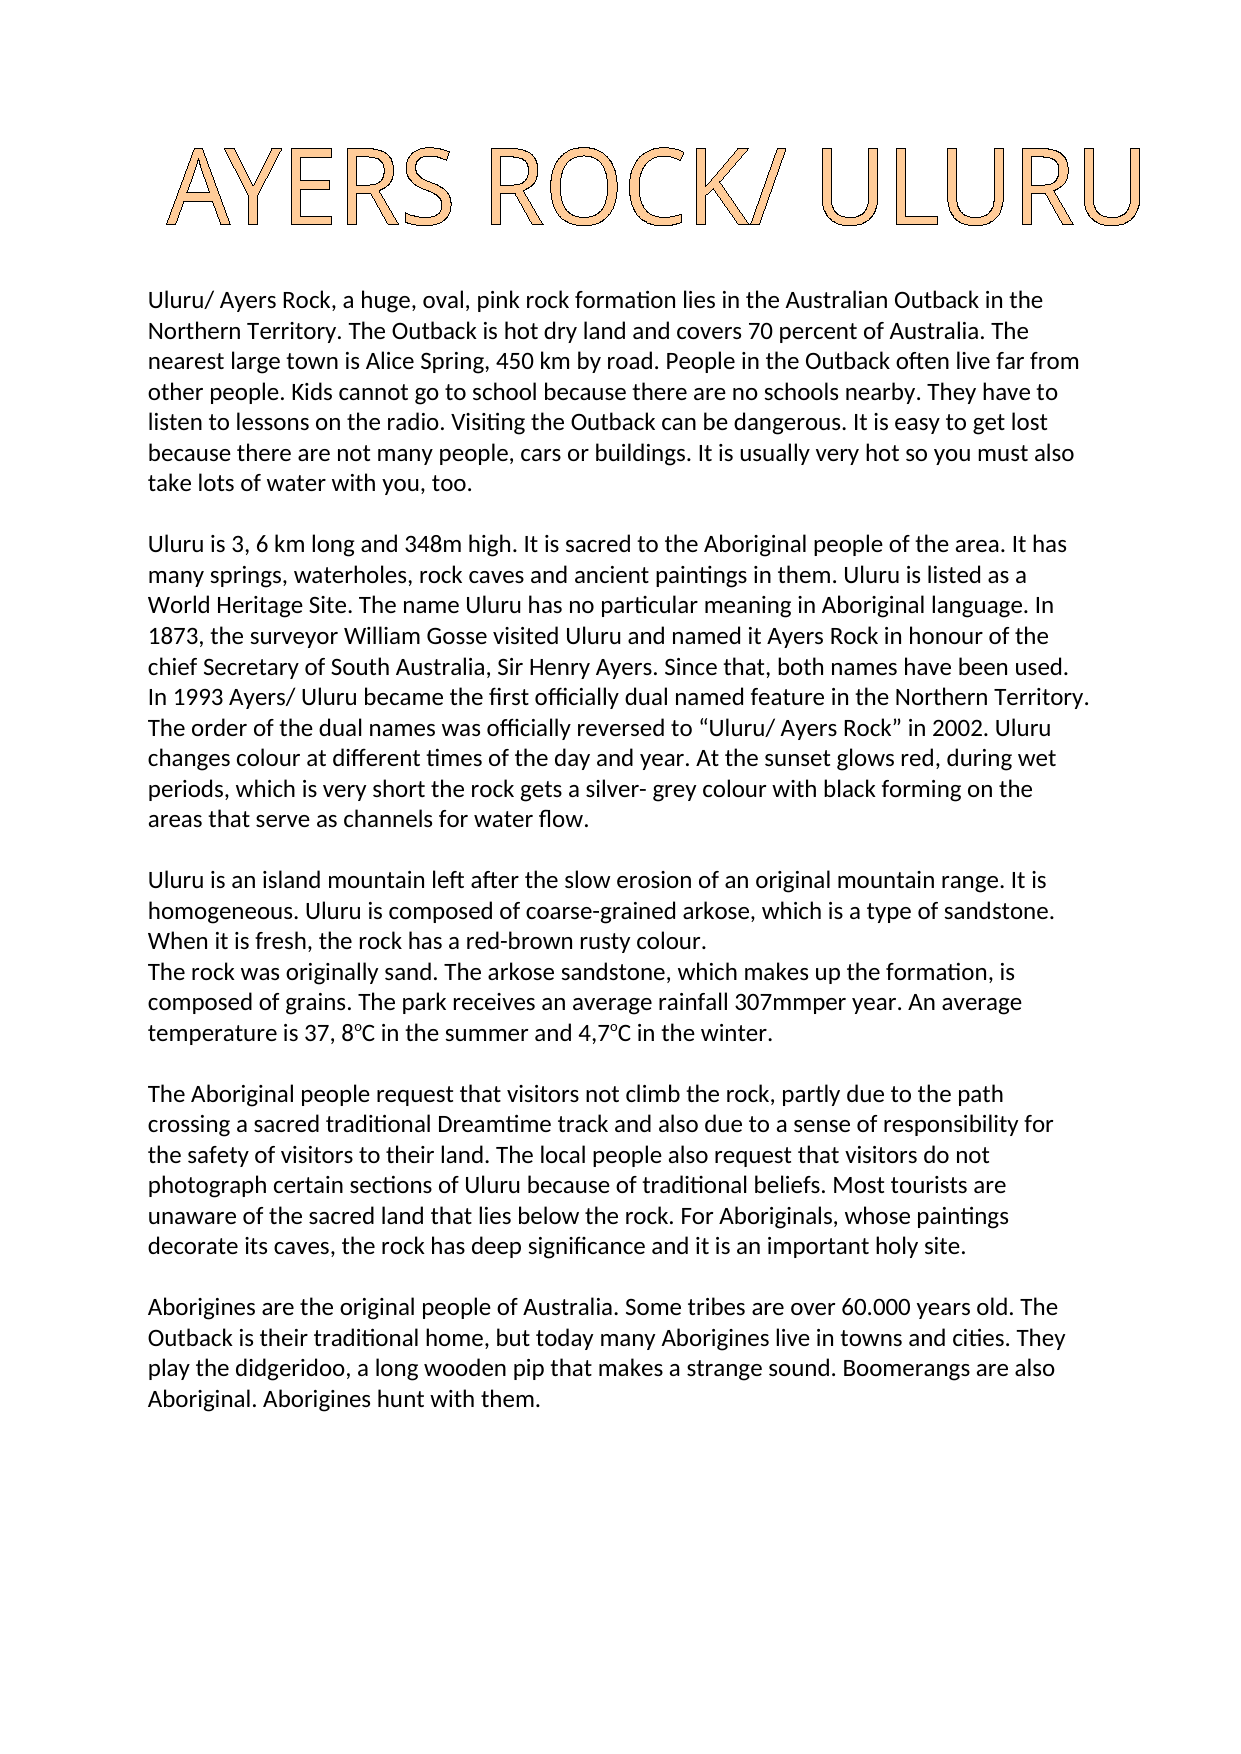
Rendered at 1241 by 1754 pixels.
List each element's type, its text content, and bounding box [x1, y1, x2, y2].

text The rock was originally sand. The arkose sandstone, which makes up the formation, is composed of grains. The park receives an average rainfall 307mmper year. An average temperature is 37, 8oC in the summer and 4,7oC in the winter. [148, 956, 1093, 1047]
text Aborigines are the original people of Australia. Some tribes are over 60.000 years old. The Outback is their traditional home, but today many Aborigines live in towns and cities. They play the didgeridoo, a long wooden pip that makes a strange sound. Boomerangs are also Aboriginal. Aborigines hunt with them. [148, 1292, 1093, 1414]
text Uluru/ Ayers Rock, a huge, oval, pink rock formation lies in the Australian Outback in the Northern Territory. The Outback is hot dry land and covers 70 percent of Australia. The nearest large town is Alice Spring, 450 km by road. People in the Outback often live far from other people. Kids cannot go to school because there are no schools nearby. They have to listen to lessons on the radio. Visiting the Outback can be dangerous. It is easy to get lost because there are not many people, cars or buildings. It is usually very hot so you must also take lots of water with you, too. [148, 284, 1093, 498]
text Uluru is an island mountain left after the slow erosion of an original mountain range. It is homogeneous. Uluru is composed of coarse-grained arkose, which is a type of sandstone. When it is fresh, the rock has a red-brown rusty colour. [148, 864, 1093, 956]
text The Aboriginal people request that visitors not climb the rock, partly due to the path crossing a sacred traditional Dreamtime track and also due to a sense of responsibility for the safety of visitors to their land. The local people also request that visitors do not photograph certain sections of Uluru because of traditional beliefs. Most tourists are unaware of the sacred land that lies below the rock. For Aboriginals, whose paintings decorate its caves, the rock has deep significance and it is an important holy site. [148, 1078, 1093, 1261]
text Uluru is 3, 6 km long and 348m high. It is sacred to the Aboriginal people of the area. It has many springs, waterholes, rock caves and ancient paintings in them. Uluru is listed as a World Heritage Site. The name Uluru has no particular meaning in Aboriginal language. In 1873, the surveyor William Gosse visited Uluru and named it Ayers Rock in honour of the chief Secretary of South Australia, Sir Henry Ayers. Since that, both names have been used. In 1993 Ayers/ Uluru became the first officially dual named feature in the Northern Territory. The order of the dual names was officially reversed to “Uluru/ Ayers Rock” in 2002. Uluru changes colour at different times of the day and year. At the sunset glows red, during wet periods, which is very short the rock gets a silver- grey colour with black forming on the areas that serve as channels for water flow. [148, 528, 1093, 834]
